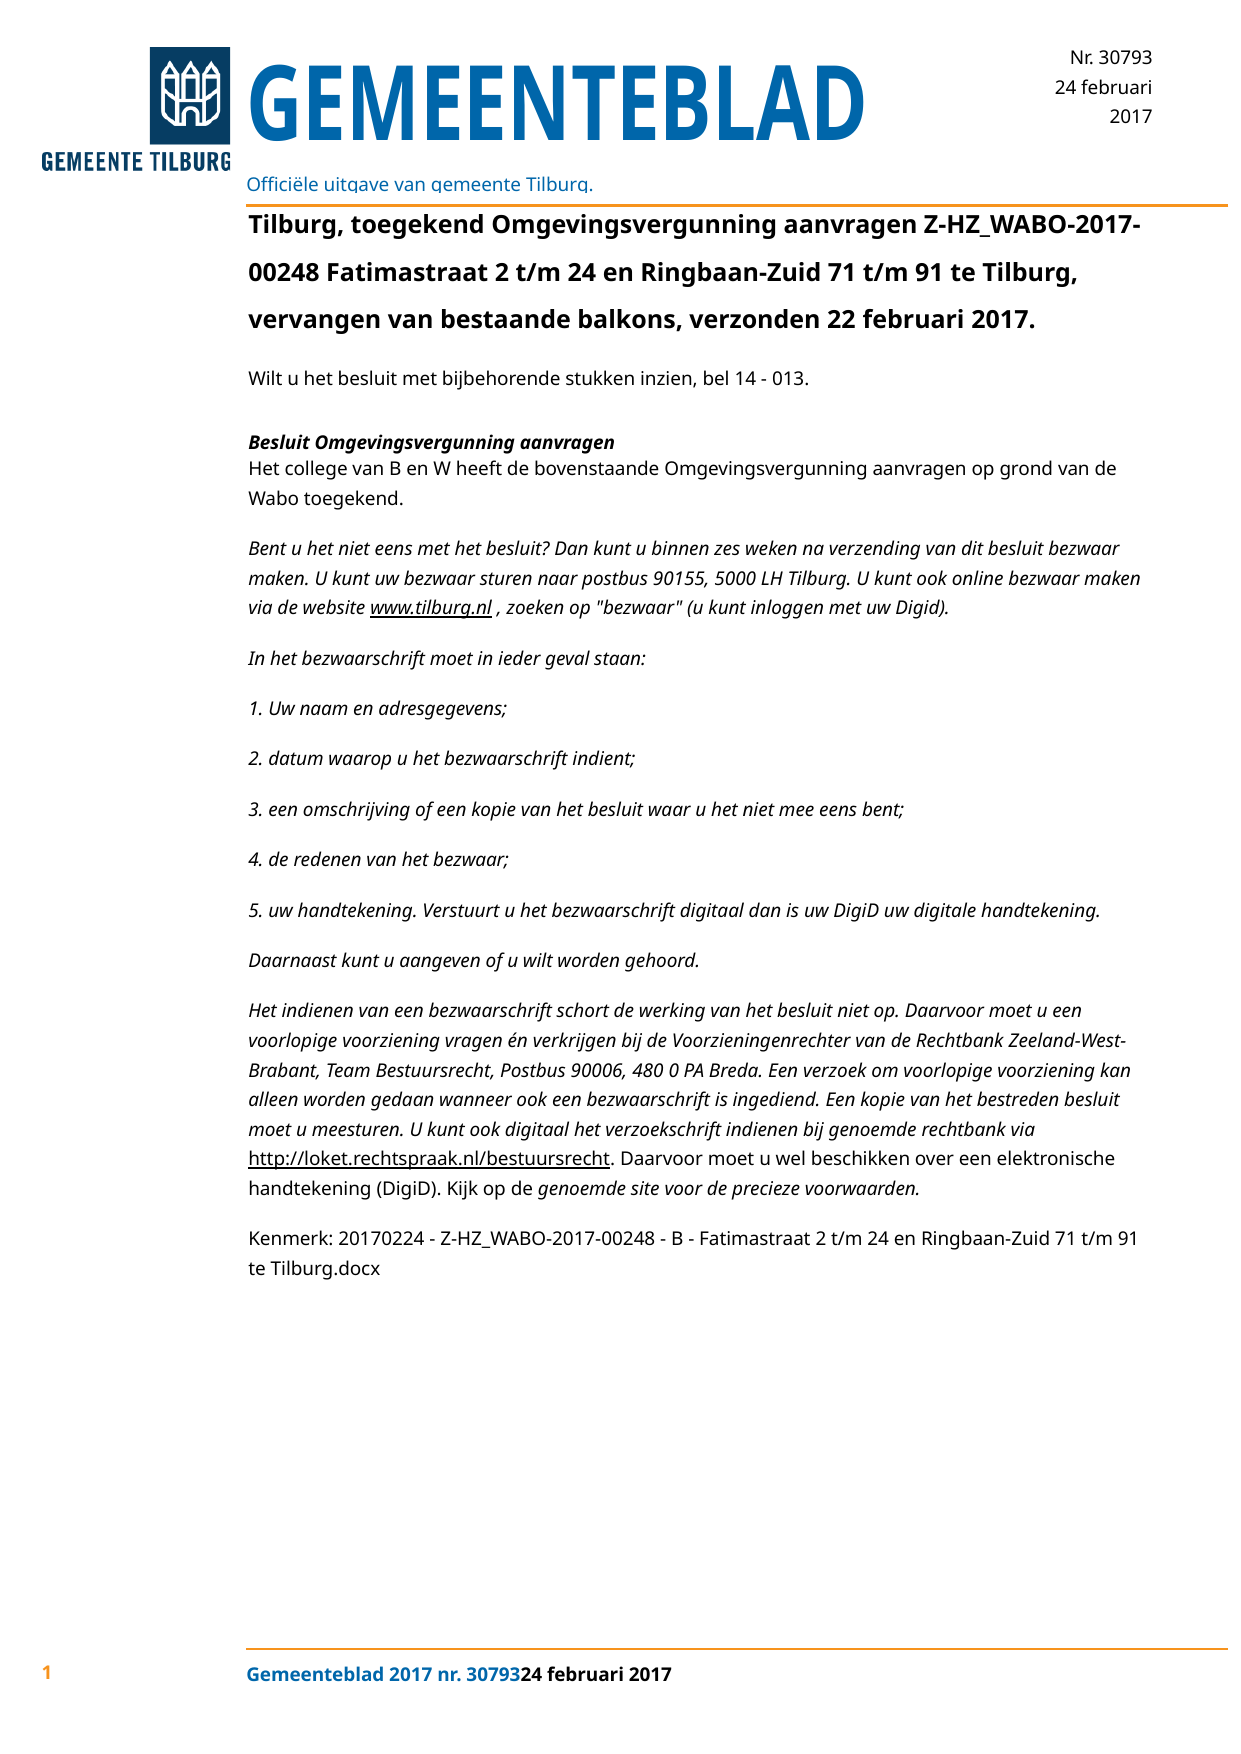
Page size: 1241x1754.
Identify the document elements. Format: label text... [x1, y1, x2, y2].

text Het college van B en W heeft de bovenstaande Omgevingsvergunning aanvragen op grond van de Wabo toegekend. [248, 455, 1152, 511]
text 3. een omschrijving of een kopie van het besluit waar u het niet mee eens bent; [248, 796, 1152, 822]
text 4. de redenen van het bezwaar; [248, 846, 1152, 872]
text 5. uw handtekening. Verstuurt u het bezwaarschrift digitaal dan is uw DigiD uw digitale handtekening. [248, 897, 1152, 923]
text In het bezwaarschrift moet in ieder geval staan: [248, 645, 1152, 671]
text Wilt u het besluit met bijbehorende stukken inzien, bel 14 - 013. [248, 366, 1152, 391]
text Bent u het niet eens met het besluit? Dan kunt u binnen zes weken na verzending van dit besluit bezwaar maken. U kunt uw bezwaar sturen naar postbus 90155, 5000 LH Tilburg. U kunt ook online bezwaar maken via de website www.tilburg.nl , zoeken op "bezwaar" (u kunt inloggen met uw Digid). [248, 535, 1152, 620]
text Kenmerk: 20170224 - Z-HZ_WABO-2017-00248 - B - Fatimastraat 2 t/m 24 en Ringbaan-Zuid 71 t/m 91 te Tilburg.docx [248, 1226, 1152, 1281]
text Besluit Omgevingsvergunning aanvragen [248, 429, 1152, 455]
text 2. datum waarop u het bezwaarschrift indient; [248, 746, 1152, 771]
text 1. Uw naam en adresgegevens; [248, 695, 1152, 721]
text Het indienen van een bezwaarschrift schort de werking van het besluit niet op. Daarvoor moet u een voorlopige voorziening vragen én verkrijgen bij de Voorzieningenrechter van de Rechtbank Zeeland-West-Brabant, Team Bestuursrecht, Postbus 90006, 480 0 PA Breda. Een verzoek om voorlopige voorziening kan alleen worden gedaan wanneer ook een bezwaarschrift is ingediend. Een kopie van het bestreden besluit moet u meesturen. U kunt ook digitaal het verzoekschrift indienen bij genoemde rechtbank via http://loket.rechtspraak.nl/bestuursrecht. Daarvoor moet u wel beschikken over een elektronische handtekening (DigiD). Kijk op de genoemde site voor de precieze voorwaarden. [248, 998, 1152, 1201]
text Daarnaast kunt u aangeven of u wilt worden gehoord. [248, 947, 1152, 973]
text Tilburg, toegekend Omgevingsvergunning aanvragen Z-HZ_WABO-2017-00248 Fatimastraat 2 t/m 24 en Ringbaan-Zuid 71 t/m 91 te Tilburg, vervangen van bestaande balkons, verzonden 22 februari 2017. [248, 207, 1152, 336]
picture [41, 47, 231, 172]
